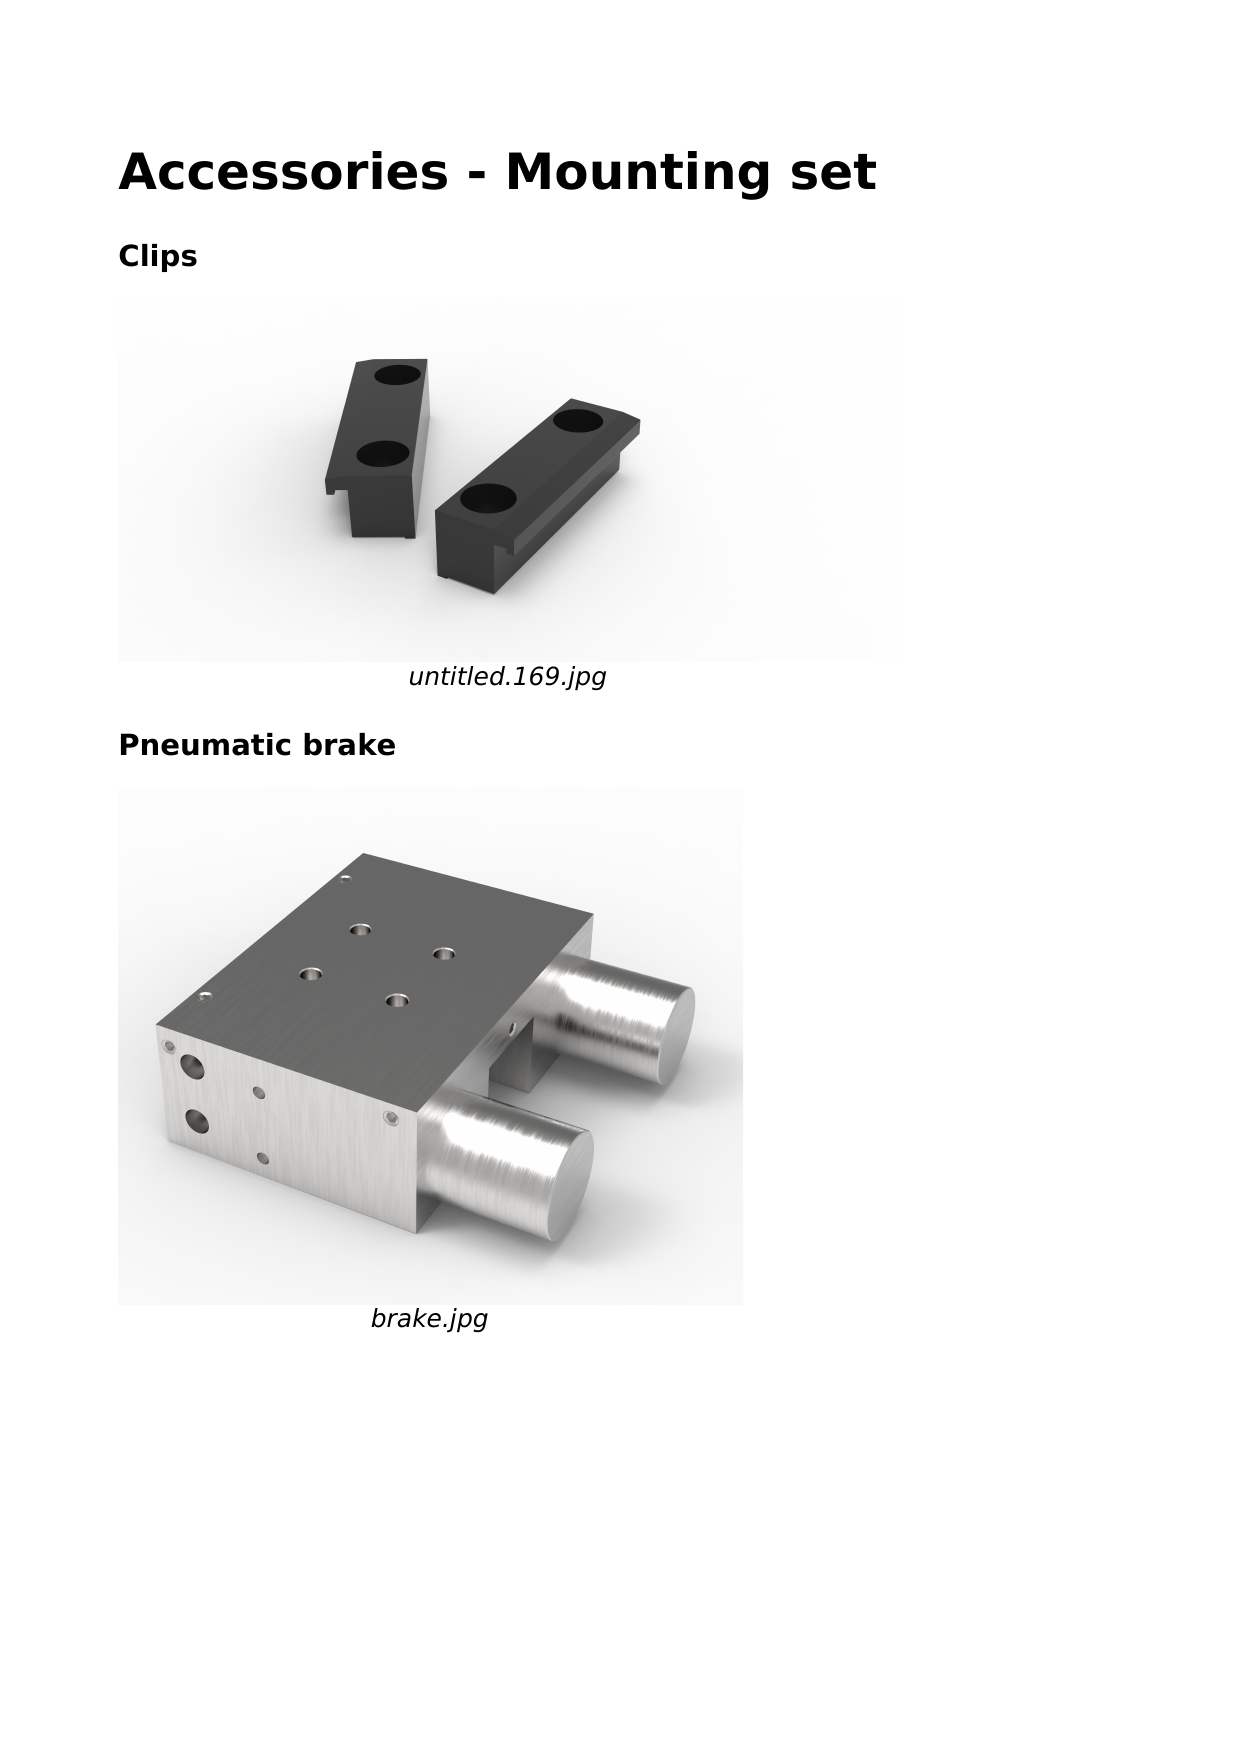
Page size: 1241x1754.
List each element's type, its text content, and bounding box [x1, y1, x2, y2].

picture [118, 787, 744, 1305]
text brake.jpg [118, 1305, 743, 1334]
text untitled.169.jpg [118, 662, 899, 691]
subtitle Pneumatic brake [118, 728, 1122, 762]
subtitle Accessories - Mounting set [118, 143, 1122, 201]
picture [118, 297, 900, 662]
subtitle Clips [118, 239, 1122, 273]
